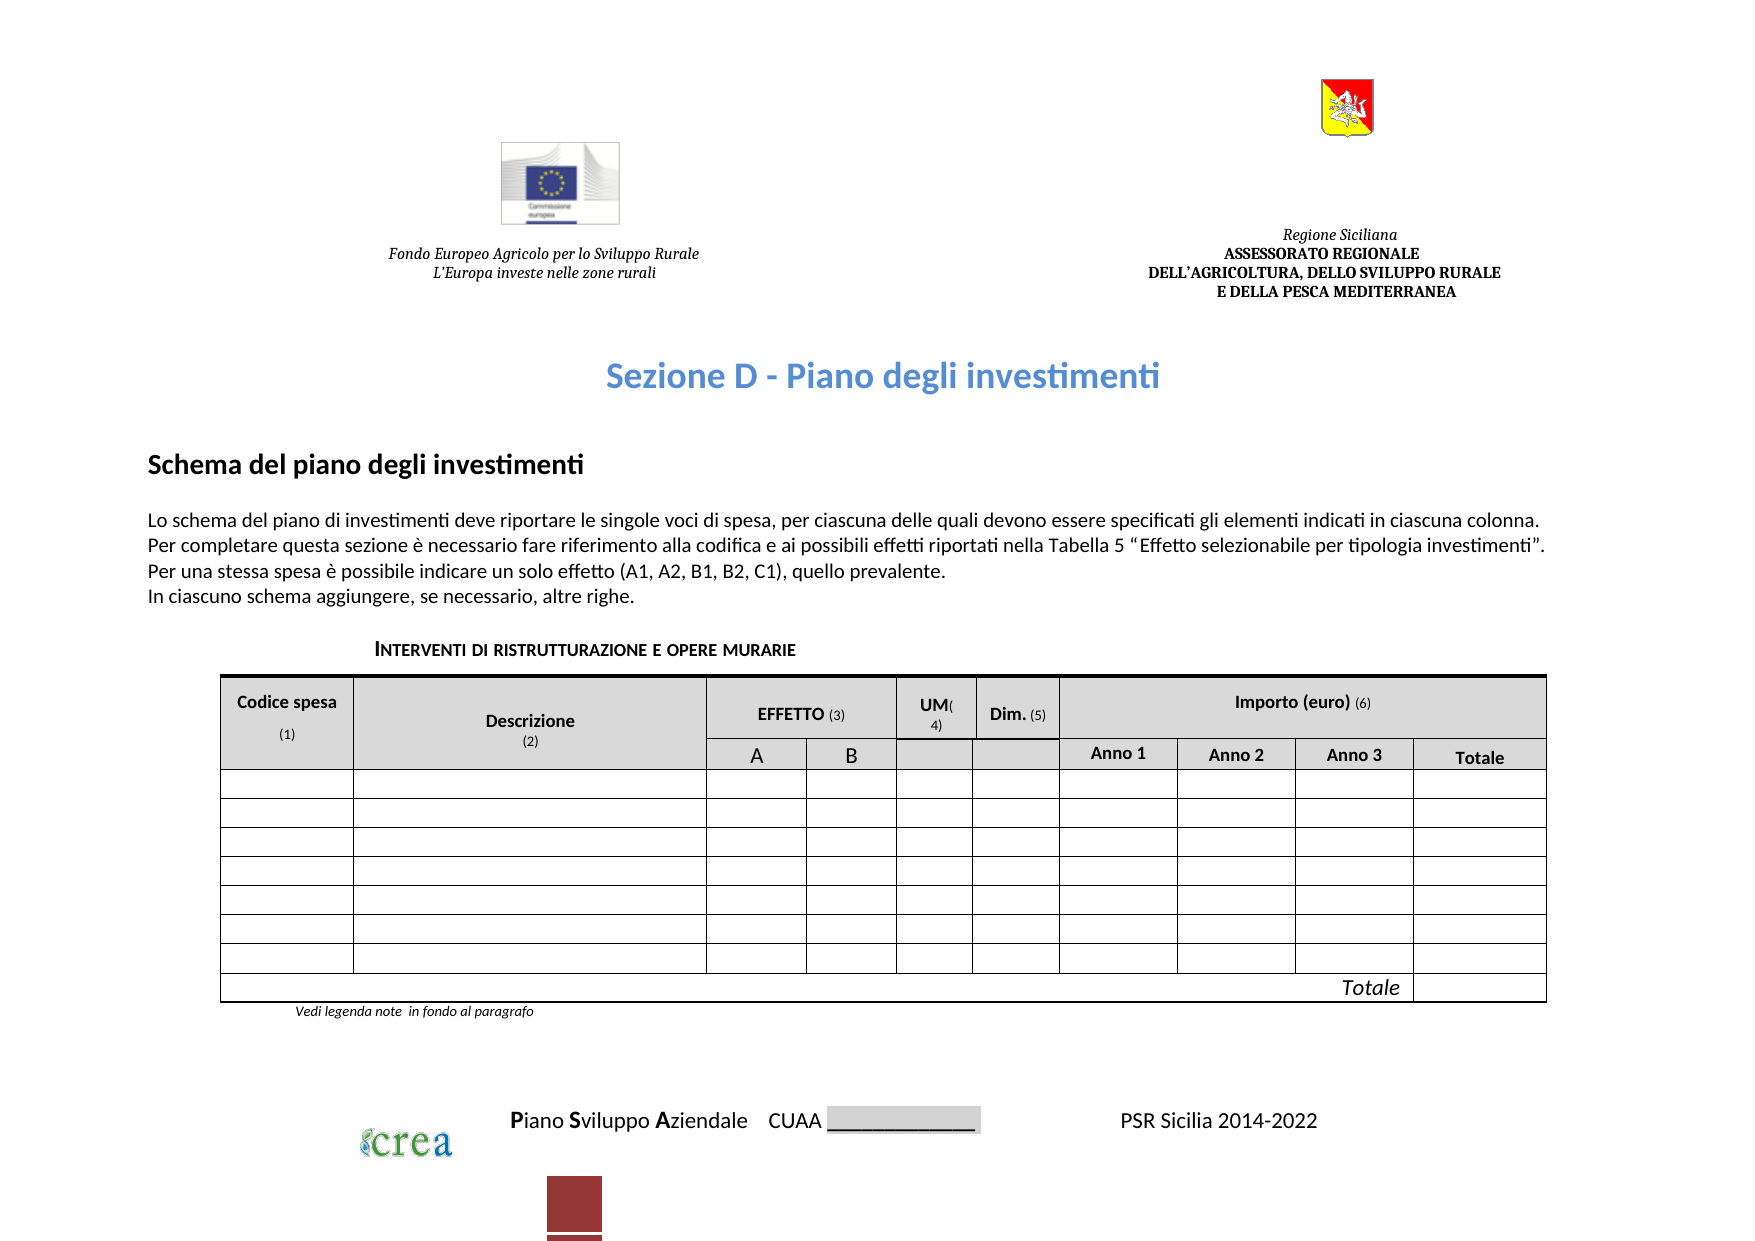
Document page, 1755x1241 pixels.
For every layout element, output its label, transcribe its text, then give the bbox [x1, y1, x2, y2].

table_cell [897, 857, 972, 885]
table_cell [897, 799, 972, 827]
table_header Descrizione (2) [354, 678, 706, 769]
table_cell [973, 828, 1059, 856]
table_cell [354, 944, 706, 972]
table_cell [1414, 974, 1546, 1001]
table_header UM( 4) [897, 678, 976, 738]
table_cell [221, 799, 353, 827]
table_cell [1414, 799, 1546, 827]
table_cell [1296, 770, 1413, 798]
table_cell [221, 770, 353, 798]
table_cell [807, 886, 896, 914]
table_cell [707, 915, 806, 943]
table_cell [354, 770, 706, 798]
table_cell [897, 770, 972, 798]
table_cell [707, 828, 806, 856]
table_cell [973, 886, 1059, 914]
table_cell [1178, 799, 1295, 827]
table_cell [221, 828, 353, 856]
table_cell [707, 944, 806, 972]
table_cell [1060, 857, 1177, 885]
table_cell B [807, 739, 896, 769]
table_cell [973, 770, 1059, 798]
table_cell [897, 828, 972, 856]
table_cell [707, 886, 806, 914]
table_cell [1060, 915, 1177, 943]
table_cell [1060, 799, 1177, 827]
table_cell [221, 886, 353, 914]
table_cell [1414, 828, 1546, 856]
table_cell [973, 915, 1059, 943]
table_cell [707, 857, 806, 885]
table_cell [1414, 944, 1546, 972]
table_cell [354, 886, 706, 914]
table_cell [1060, 828, 1177, 856]
subtitle Sezione D - Piano degli investimenti [148, 352, 1619, 398]
text Lo schema del piano di investimenti deve riportare le singole voci di spesa, per ciascuna delle quali devono essere specificati gli elementi indicati in ciascuna colonna. [148, 507, 1619, 532]
table_cell [1178, 886, 1295, 914]
table_cell [973, 740, 1059, 769]
table_cell [807, 828, 896, 856]
table_cell [707, 799, 806, 827]
table_cell [1060, 770, 1177, 798]
table_cell [973, 944, 1059, 972]
table_header Importo (euro) (6) [1060, 678, 1546, 738]
table_cell Anno 2 [1178, 739, 1295, 769]
table_cell [897, 944, 972, 972]
table_cell [897, 915, 972, 943]
table_cell [1296, 799, 1413, 827]
table_cell [221, 857, 353, 885]
table_cell [807, 857, 896, 885]
table_cell Totale [1414, 739, 1546, 769]
table_cell [807, 915, 896, 943]
table_cell [807, 799, 896, 827]
table_cell Totale [221, 974, 1413, 1001]
table_cell A [707, 739, 806, 769]
text Vedi legenda note in fondo al paragrafo [221, 1002, 1619, 1020]
table_cell [221, 915, 353, 943]
table_cell [973, 857, 1059, 885]
table_cell Anno 1 [1060, 739, 1177, 769]
table_cell [354, 828, 706, 856]
table_cell [354, 857, 706, 885]
table_cell [1414, 915, 1546, 943]
table_header EFFETTO (3) [707, 678, 896, 738]
table_header Codice spesa (1) [221, 678, 353, 769]
table_cell [1178, 915, 1295, 943]
table_cell [221, 944, 353, 972]
table_cell [1178, 857, 1295, 885]
table_cell [897, 886, 972, 914]
table_cell [1060, 886, 1177, 914]
table_cell Anno 3 [1296, 739, 1413, 769]
table_cell [1414, 857, 1546, 885]
table_cell [1296, 857, 1413, 885]
table_cell [354, 915, 706, 943]
table_cell [973, 799, 1059, 827]
text Per completare questa sezione è necessario fare riferimento alla codifica e ai possibili effetti riportati nella Tabella 5 “Effetto selezionabile per tipologia investimenti”. [148, 532, 1619, 558]
table_cell [1060, 944, 1177, 972]
text Interventi di ristrutturazione e opere murarie [295, 634, 1619, 662]
text Per una stessa spesa è possibile indicare un solo effetto (A1, A2, B1, B2, C1), quello prevalente. [148, 558, 1619, 583]
table_cell [1414, 770, 1546, 798]
table_cell [707, 770, 806, 798]
table_cell [807, 770, 896, 798]
table_cell [1296, 828, 1413, 856]
table_cell [1296, 915, 1413, 943]
table_cell [1178, 828, 1295, 856]
table_cell [1178, 770, 1295, 798]
table_cell [1296, 886, 1413, 914]
text Schema del piano degli investimenti [148, 446, 1619, 482]
table_cell [354, 799, 706, 827]
text In ciascuno schema aggiungere, se necessario, altre righe. [148, 583, 1619, 609]
table_cell [1414, 886, 1546, 914]
table_cell [1296, 944, 1413, 972]
table_header Dim. (5) [977, 678, 1059, 738]
table_cell [807, 944, 896, 972]
table_cell [1178, 944, 1295, 972]
table_cell [897, 740, 972, 769]
